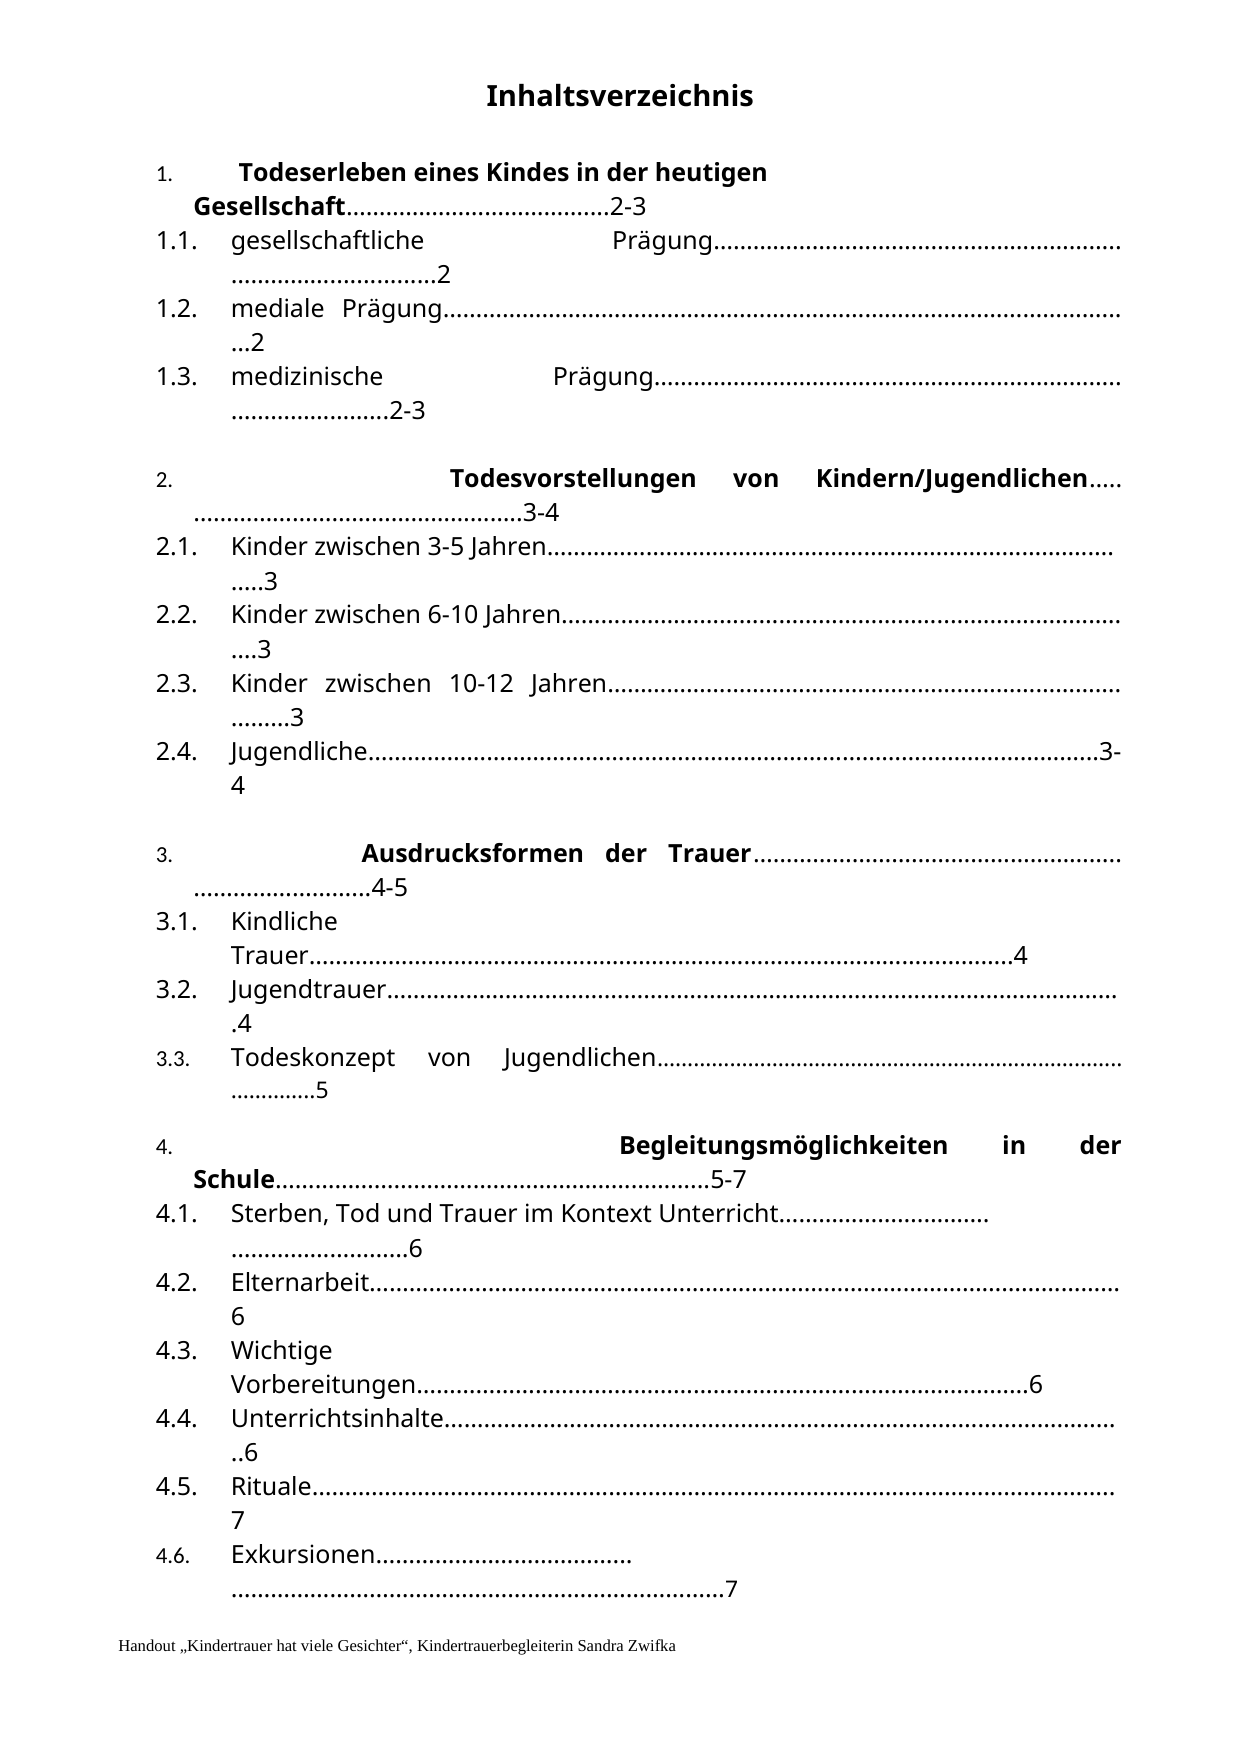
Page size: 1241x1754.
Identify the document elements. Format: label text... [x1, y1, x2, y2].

list Rituale…………………………………………………………………………………………………………..7 [156, 1469, 1122, 1537]
list Ausdrucksformen der Trauer………………………………………………..……………………...4-5 [156, 836, 1122, 904]
text Inhaltsverzeichnis [118, 75, 1122, 115]
list mediale Prägung………………………………………….……………………………………………...…2 [156, 291, 1122, 359]
list Todeskonzept von Jugendlichen…………………………………………………………………..…………..5 [156, 1040, 1122, 1105]
list Jugendliche………………………………………………………………………………………………...3-4 [156, 733, 1122, 802]
list Jugendtrauer………………………………………………………………………………………………….4 [156, 972, 1122, 1040]
list Exkursionen………………………………...…………………………………………………………………7 [156, 1537, 1122, 1605]
list medizinische Prägung……………………………………………………………..…………………...2-3 [156, 359, 1122, 427]
list Todesvorstellungen von Kindern/Jugendlichen…..…………………………………………..3-4 [156, 461, 1122, 529]
list gesellschaftliche Prägung……………………………………………………..……………................2 [156, 222, 1122, 291]
list Begleitungsmöglichkeiten in der Schule………………………………………………………...5-7 [156, 1128, 1122, 1196]
list Wichtige Vorbereitungen…………………………………………………………………………………6 [156, 1332, 1122, 1401]
list Kindliche Trauer……………………………………………………………………………………………..4 [156, 904, 1122, 972]
list Kinder zwischen 6-10 Jahren…………………………………………………..………………….….….3 [156, 597, 1122, 665]
list Sterben, Tod und Trauer im Kontext Unterricht………………….……….………………………6 [156, 1196, 1122, 1264]
list Unterrichtsinhalte…………………………………………………………………………………………..6 [156, 1401, 1122, 1469]
list Kinder zwischen 10-12 Jahren………………………………………..………………………….………3 [156, 665, 1122, 733]
list Elternarbeit……………………………………………………………………………………………………6 [156, 1264, 1122, 1332]
list Todeserleben eines Kindes in der heutigen Gesellschaft………………………………....2-3 [156, 154, 1122, 222]
list Kinder zwischen 3-5 Jahren……………………….………..………………………………….…….…..3 [156, 529, 1122, 597]
